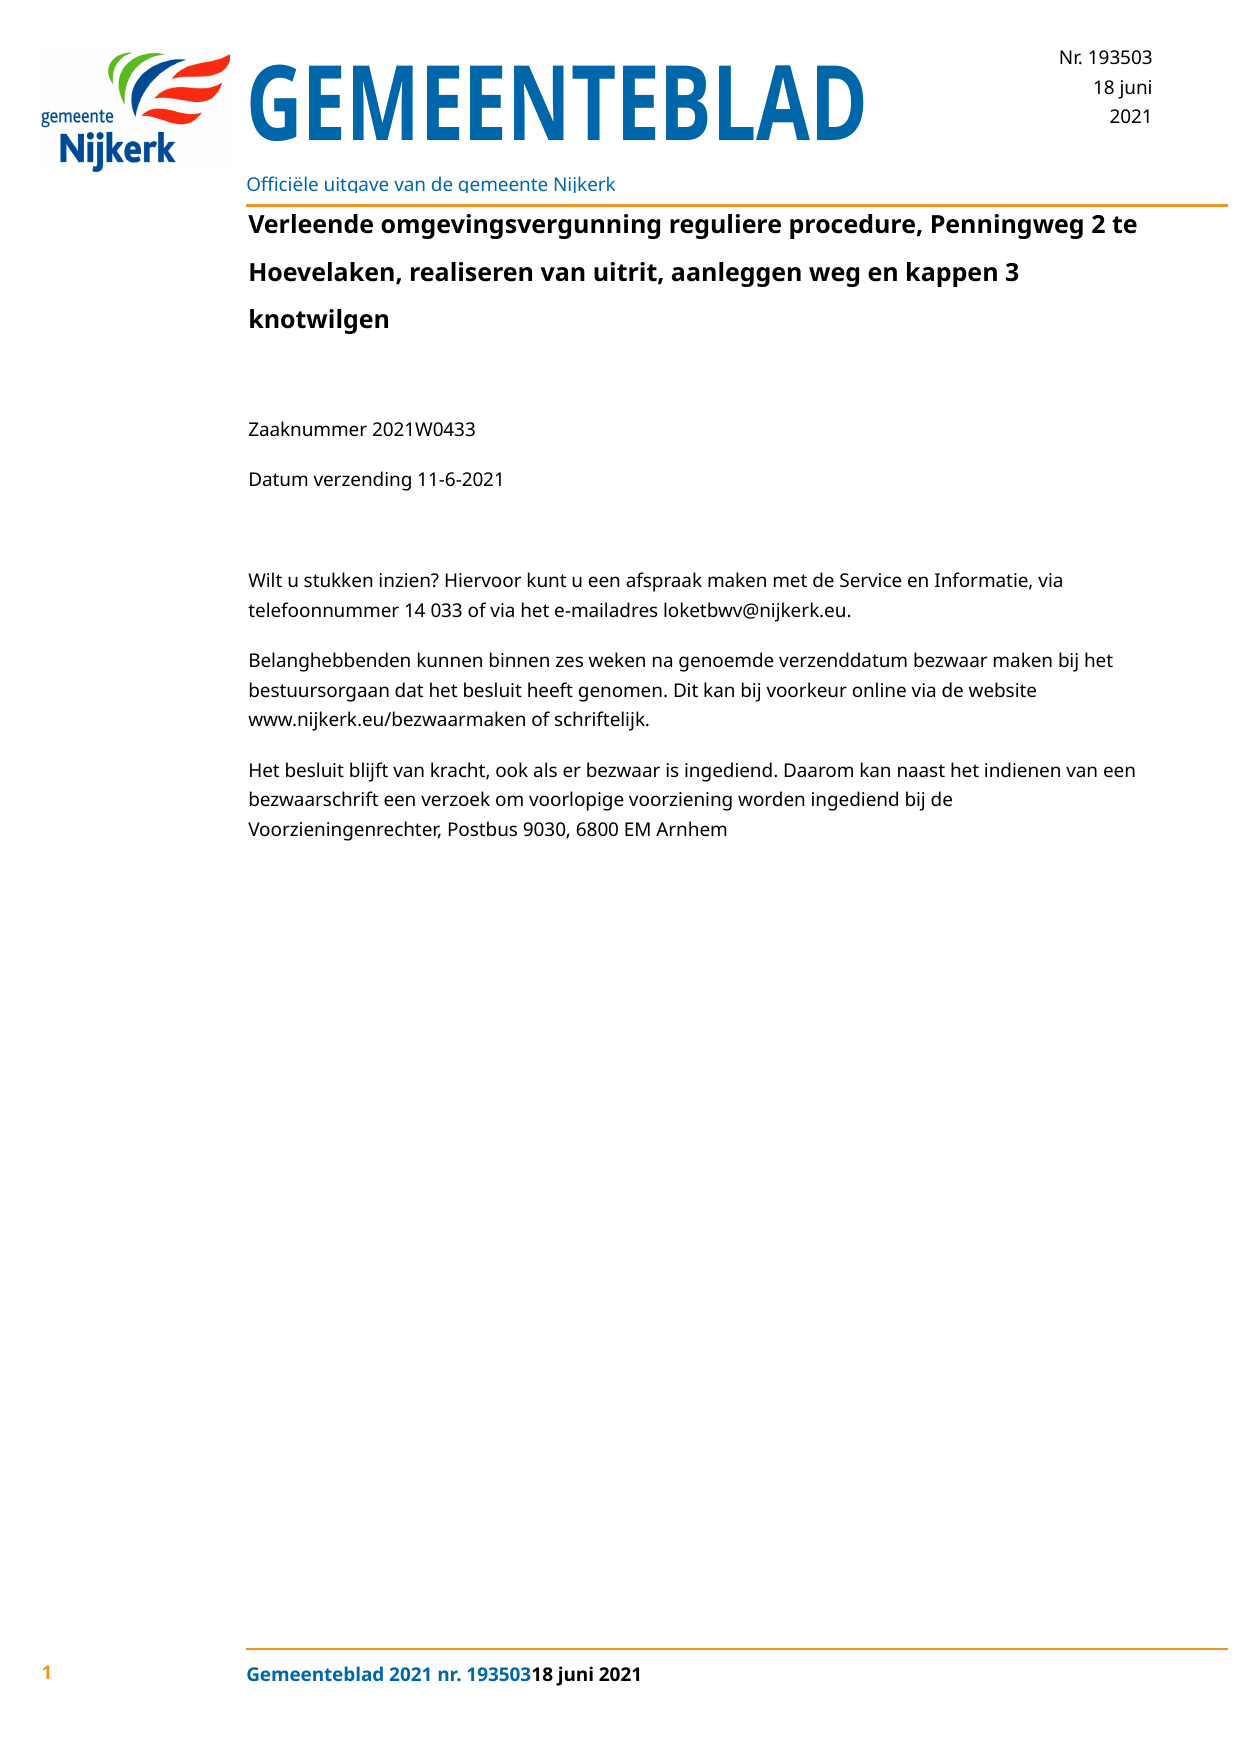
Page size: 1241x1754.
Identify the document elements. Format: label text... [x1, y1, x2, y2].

text Zaaknummer 2021W0433 [248, 416, 1152, 442]
text Belanghebbenden kunnen binnen zes weken na genoemde verzenddatum bezwaar maken bij het bestuursorgaan dat het besluit heeft genomen. Dit kan bij voorkeur online via de website www.nijkerk.eu/bezwaarmaken of schriftelijk. [248, 647, 1152, 732]
text Het besluit blijft van kracht, ook als er bezwaar is ingediend. Daarom kan naast het indienen van een bezwaarschrift een verzoek om voorlopige voorziening worden ingediend bij de Voorzieningenrechter, Postbus 9030, 6800 EM Arnhem [248, 757, 1152, 842]
text Verleende omgevingsvergunning reguliere procedure, Penningweg 2 te Hoevelaken, realiseren van uitrit, aanleggen weg en kappen 3 knotwilgen [248, 207, 1152, 336]
picture [41, 47, 231, 172]
text Datum verzending 11-6-2021 [248, 466, 1152, 492]
text Wilt u stukken inzien? Hiervoor kunt u een afspraak maken met de Service en Informatie, via telefoonnummer 14 033 of via het e-mailadres loketbwv@nijkerk.eu. [248, 567, 1152, 622]
